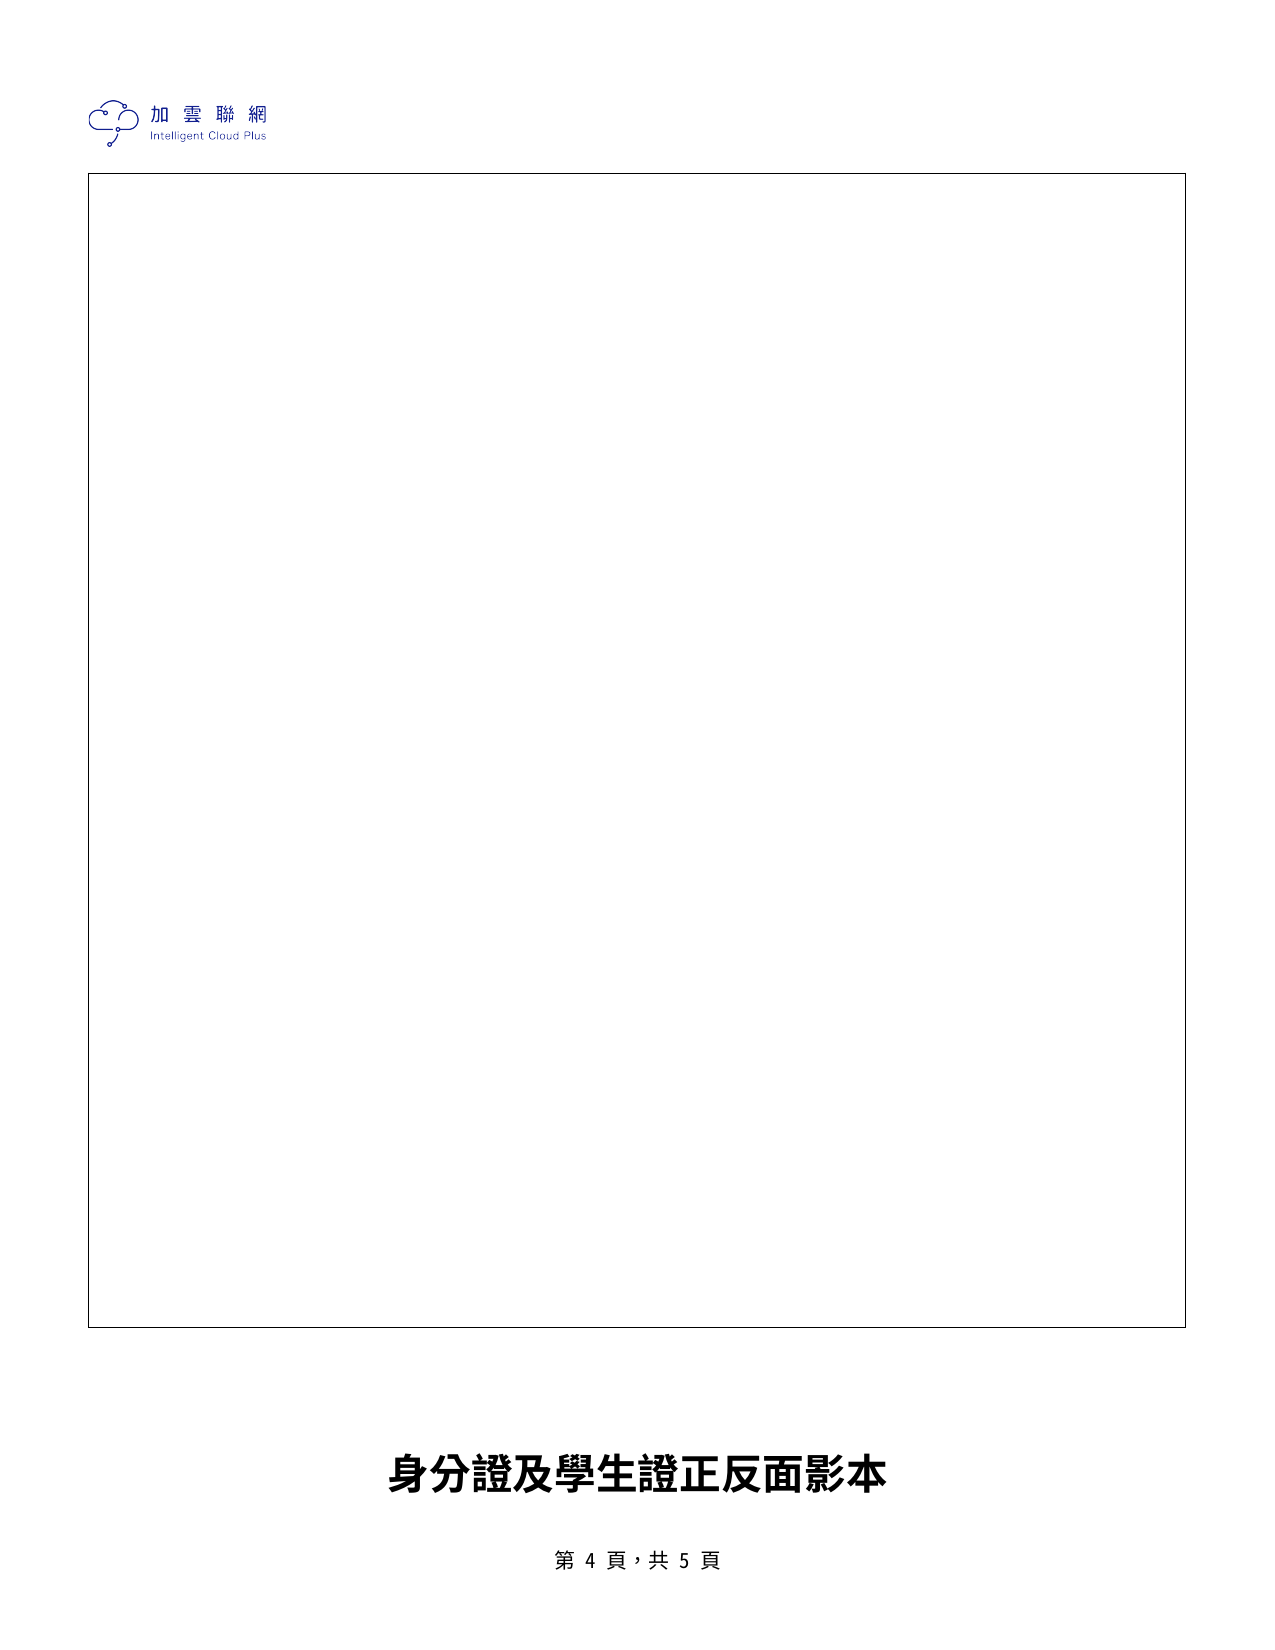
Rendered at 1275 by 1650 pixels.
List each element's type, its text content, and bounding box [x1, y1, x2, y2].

table_header [89, 174, 1185, 1327]
text 身分證及學生證正反面影本 [89, 1441, 1186, 1502]
